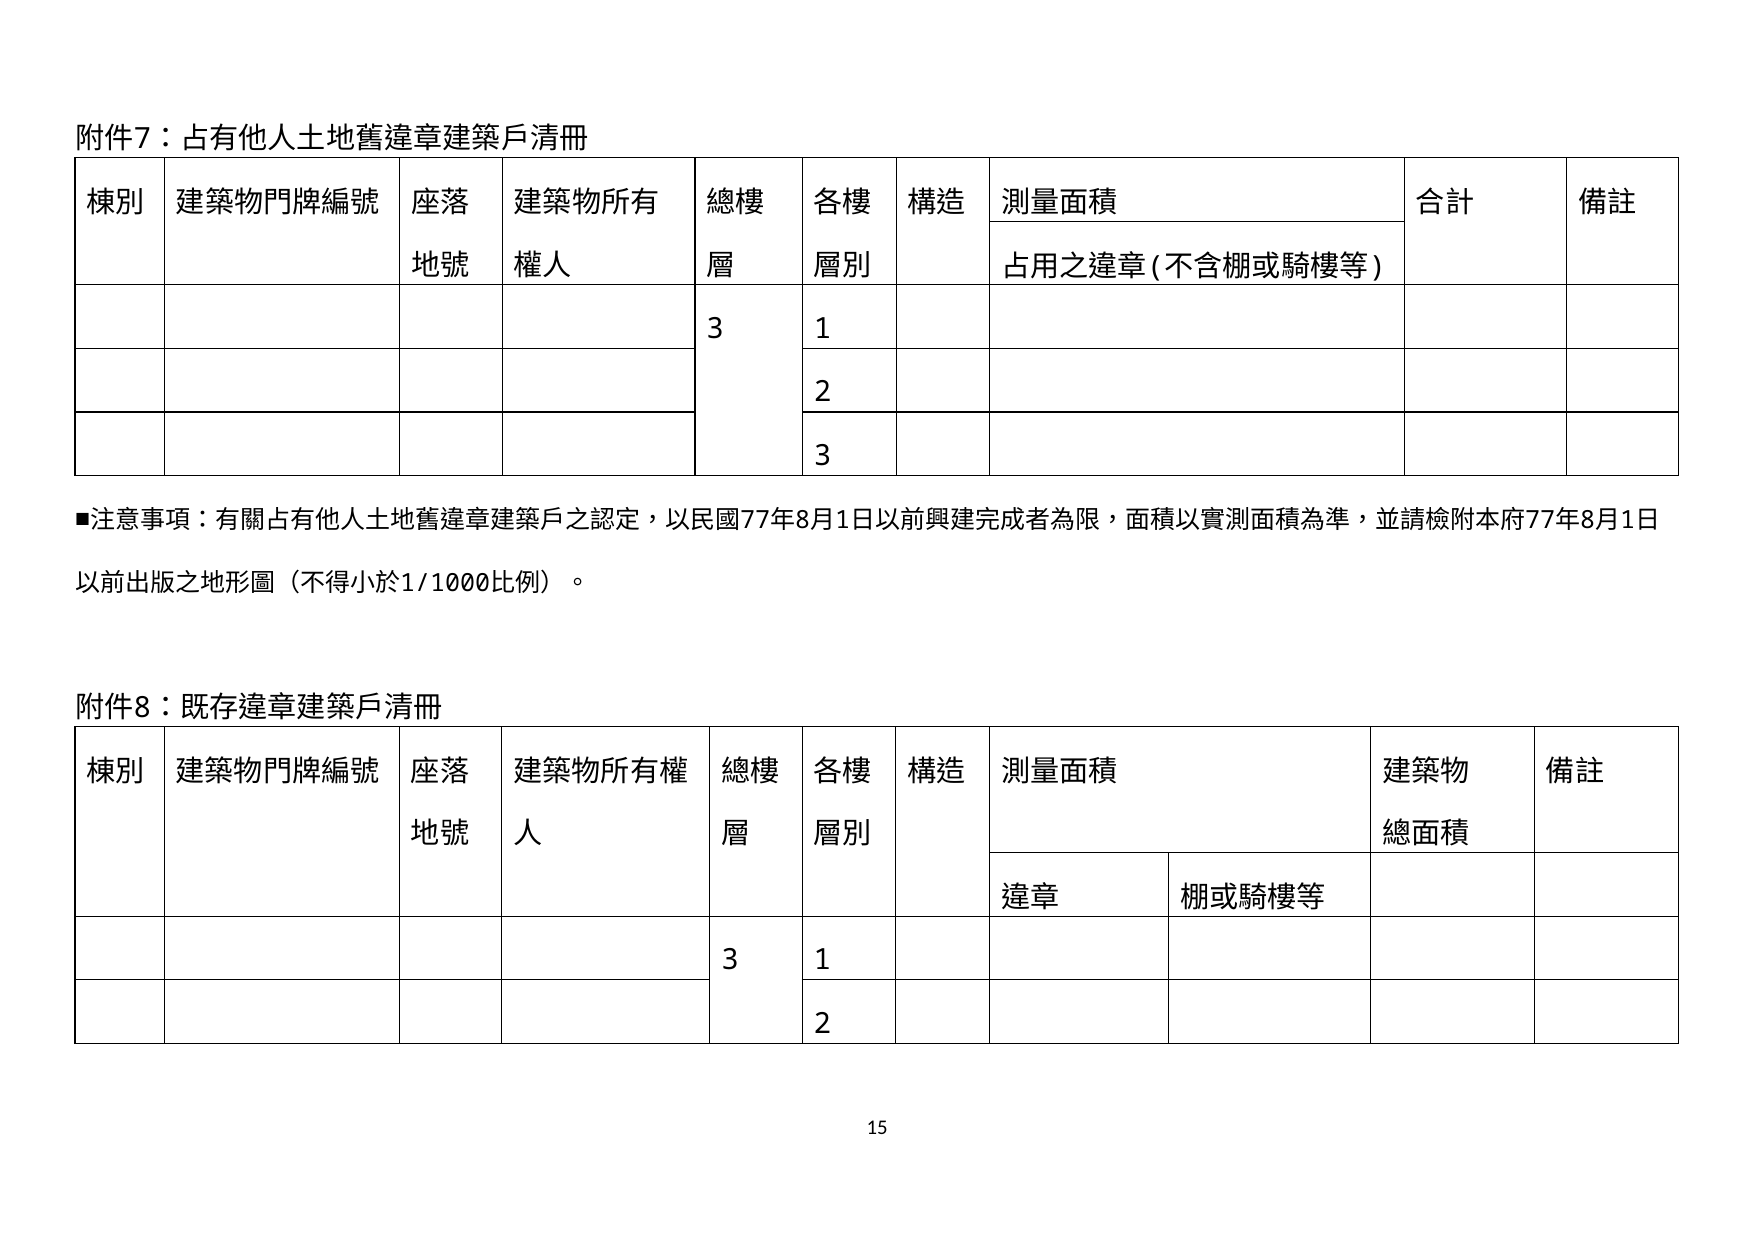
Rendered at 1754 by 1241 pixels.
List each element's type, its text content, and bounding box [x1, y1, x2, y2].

table_cell [400, 980, 501, 1043]
table_cell [503, 349, 694, 411]
table_cell [896, 917, 989, 979]
table_cell [1567, 349, 1678, 411]
table_cell [1535, 853, 1678, 916]
table_cell 2 [803, 349, 896, 411]
table_cell [503, 285, 694, 348]
text 附件8：既存違章建築戶清冊 [75, 663, 1679, 726]
table_cell [76, 980, 164, 1043]
table_cell [1371, 917, 1534, 979]
table_cell 1 [803, 285, 896, 348]
table_cell [1371, 853, 1534, 916]
table_cell [1405, 285, 1566, 348]
table_cell [165, 349, 399, 411]
table_cell [1169, 980, 1370, 1043]
table_cell 3 [710, 917, 802, 1043]
table_cell [990, 980, 1168, 1043]
table_cell 3 [803, 413, 896, 475]
table_cell [400, 413, 502, 475]
table_cell [897, 413, 989, 475]
table_cell [896, 980, 989, 1043]
table_cell [897, 349, 989, 411]
table_header 建築物所有權人 [502, 727, 709, 916]
table_cell 占用之違章(不含棚或騎樓等) [990, 222, 1404, 284]
table_cell [76, 349, 164, 411]
table_header 備註 [1535, 727, 1678, 852]
table_cell 2 [803, 980, 895, 1043]
table_header 建築物 總面積 [1371, 727, 1534, 852]
table_header 各樓 層別 [803, 158, 896, 284]
table_header 座落地號 [400, 158, 502, 284]
table_header 建築物門牌編號 [165, 727, 399, 916]
table_header 棟別 [76, 727, 164, 916]
table_header 總樓層 [710, 727, 802, 916]
table_cell [503, 413, 694, 475]
table_cell 棚或騎樓等 [1169, 853, 1370, 916]
table_cell [165, 413, 399, 475]
table_header 座落地號 [400, 727, 501, 916]
table_header 合計 [1405, 158, 1566, 284]
table_header 測量面積 [990, 727, 1370, 852]
table_header 建築物門牌編號 [165, 158, 399, 284]
table_cell 3 [696, 285, 802, 475]
table_cell [897, 285, 989, 348]
table_cell [1405, 413, 1566, 475]
table_header 備註 [1567, 158, 1678, 284]
table_cell [76, 413, 164, 475]
table_header 構造 [896, 727, 989, 916]
table_cell [1535, 980, 1678, 1043]
table_header 棟別 [76, 158, 164, 284]
table_cell [76, 917, 164, 979]
table_cell [1535, 917, 1678, 979]
table_cell [990, 349, 1404, 411]
table_cell [1567, 285, 1678, 348]
table_cell [1405, 349, 1566, 411]
table_cell [165, 917, 399, 979]
table_header 各樓 層別 [803, 727, 895, 916]
table_cell 1 [803, 917, 895, 979]
text ■注意事項：有關占有他人土地舊違章建築戶之認定，以民國77年8月1日以前興建完成者為限，面積以實測面積為準，並請檢附本府77年8月1日以前出版之地形圖（不得小於1/1000比例）。 [75, 476, 1679, 601]
table_cell [1371, 980, 1534, 1043]
table_cell [400, 285, 502, 348]
table_header 構造 [897, 158, 989, 284]
table_header 總樓層 [696, 158, 802, 284]
text 附件7：占有他人土地舊違章建築戶清冊 [75, 95, 1679, 157]
table_cell [1169, 917, 1370, 979]
table_header 測量面積 [990, 158, 1404, 221]
table_cell [165, 980, 399, 1043]
table_cell [400, 917, 501, 979]
table_cell [990, 285, 1404, 348]
table_cell [400, 349, 502, 411]
table_cell [502, 917, 709, 979]
table_cell 違章 [990, 853, 1168, 916]
table_cell [76, 285, 164, 348]
table_cell [990, 413, 1404, 475]
table_cell [165, 285, 399, 348]
table_cell [1567, 413, 1678, 475]
table_cell [990, 917, 1168, 979]
table_cell [502, 980, 709, 1043]
table_header 建築物所有權人 [503, 158, 694, 284]
